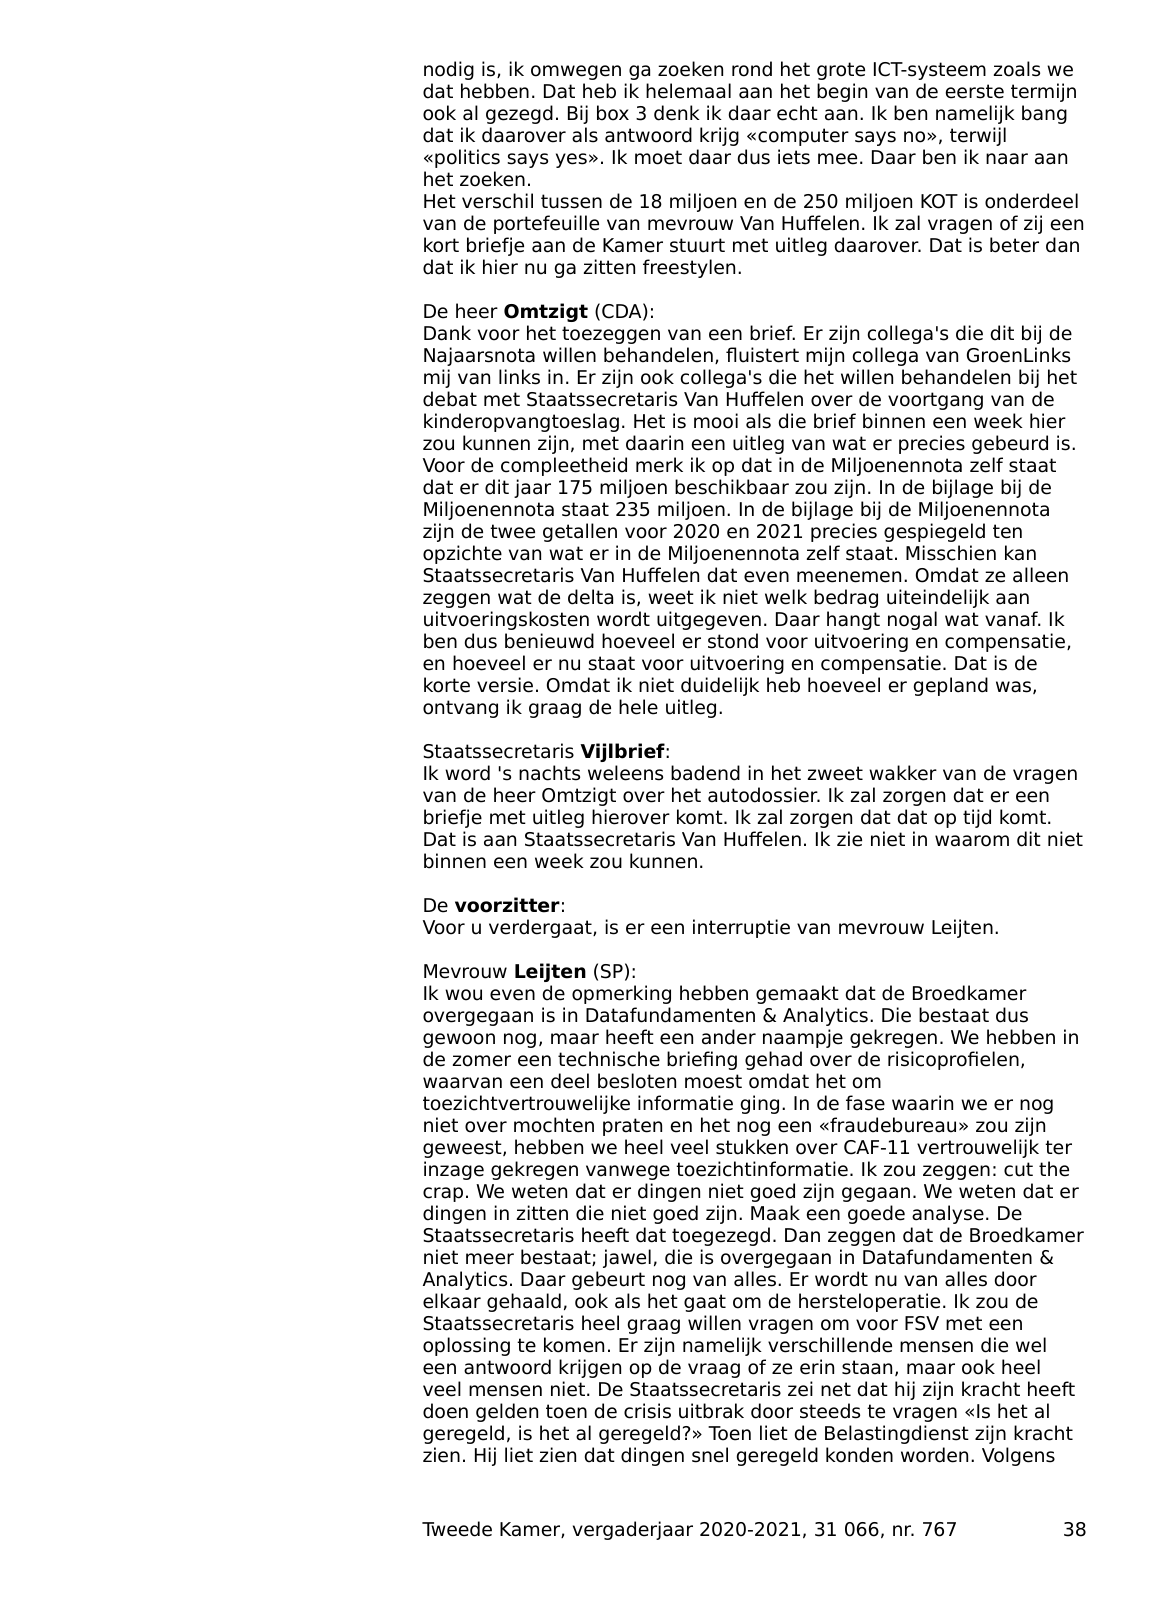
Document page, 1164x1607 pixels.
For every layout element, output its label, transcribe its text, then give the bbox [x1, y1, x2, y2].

text De voorzitter: [422, 895, 1087, 917]
text Voor u verdergaat, is er een interruptie van mevrouw Leijten. [422, 917, 1087, 939]
text Ik word 's nachts weleens badend in het zweet wakker van de vragen van de heer Omtzigt over het autodossier. Ik zal zorgen dat er een briefje met uitleg hierover komt. Ik zal zorgen dat dat op tijd komt. Dat is aan Staatssecretaris Van Huffelen. Ik zie niet in waarom dit niet binnen een week zou kunnen. [422, 763, 1087, 873]
text Ik wou even de opmerking hebben gemaakt dat de Broedkamer overgegaan is in Datafundamenten & Analytics. Die bestaat dus gewoon nog, maar heeft een ander naampje gekregen. We hebben in de zomer een technische briefing gehad over de risicoprofielen, waarvan een deel besloten moest omdat het om toezichtvertrouwelijke informatie ging. In de fase waarin we er nog niet over mochten praten en het nog een «fraudebureau» zou zijn geweest, hebben we heel veel stukken over CAF-11 vertrouwelijk ter inzage gekregen vanwege toezichtinformatie. Ik zou zeggen: cut the crap. We weten dat er dingen niet goed zijn gegaan. We weten dat er dingen in zitten die niet goed zijn. Maak een goede analyse. De Staatssecretaris heeft dat toegezegd. Dan zeggen dat de Broedkamer niet meer bestaat; jawel, die is overgegaan in Datafundamenten & Analytics. Daar gebeurt nog van alles. Er wordt nu van alles door elkaar gehaald, ook als het gaat om de hersteloperatie. Ik zou de Staatssecretaris heel graag willen vragen om voor FSV met een oplossing te komen. Er zijn namelijk verschillende mensen die wel een antwoord krijgen op de vraag of ze erin staan, maar ook heel veel mensen niet. De Staatssecretaris zei net dat hij zijn kracht heeft doen gelden toen de crisis uitbrak door steeds te vragen «Is het al geregeld, is het al geregeld?» Toen liet de Belastingdienst zijn kracht zien. Hij liet zien dat dingen snel geregeld konden worden. Volgens [422, 983, 1087, 1467]
text Staatssecretaris Vijlbrief: [422, 741, 1087, 763]
text Het verschil tussen de 18 miljoen en de 250 miljoen KOT is onderdeel van de portefeuille van mevrouw Van Huffelen. Ik zal vragen of zij een kort briefje aan de Kamer stuurt met uitleg daarover. Dat is beter dan dat ik hier nu ga zitten freestylen. [422, 191, 1087, 279]
text nodig is, ik omwegen ga zoeken rond het grote ICT-systeem zoals we dat hebben. Dat heb ik helemaal aan het begin van de eerste termijn ook al gezegd. Bij box 3 denk ik daar echt aan. Ik ben namelijk bang dat ik daarover als antwoord krijg «computer says no», terwijl «politics says yes». Ik moet daar dus iets mee. Daar ben ik naar aan het zoeken. [422, 59, 1087, 191]
text De heer Omtzigt (CDA): [422, 301, 1087, 323]
text Dank voor het toezeggen van een brief. Er zijn collega's die dit bij de Najaarsnota willen behandelen, fluistert mijn collega van GroenLinks mij van links in. Er zijn ook collega's die het willen behandelen bij het debat met Staatssecretaris Van Huffelen over de voortgang van de kinderopvangtoeslag. Het is mooi als die brief binnen een week hier zou kunnen zijn, met daarin een uitleg van wat er precies gebeurd is. Voor de compleetheid merk ik op dat in de Miljoenennota zelf staat dat er dit jaar 175 miljoen beschikbaar zou zijn. In de bijlage bij de Miljoenennota staat 235 miljoen. In de bijlage bij de Miljoenennota zijn de twee getallen voor 2020 en 2021 precies gespiegeld ten opzichte van wat er in de Miljoenennota zelf staat. Misschien kan Staatssecretaris Van Huffelen dat even meenemen. Omdat ze alleen zeggen wat de delta is, weet ik niet welk bedrag uiteindelijk aan uitvoeringskosten wordt uitgegeven. Daar hangt nogal wat vanaf. Ik ben dus benieuwd hoeveel er stond voor uitvoering en compensatie, en hoeveel er nu staat voor uitvoering en compensatie. Dat is de korte versie. Omdat ik niet duidelijk heb hoeveel er gepland was, ontvang ik graag de hele uitleg. [422, 323, 1087, 719]
text Mevrouw Leijten (SP): [422, 961, 1087, 983]
